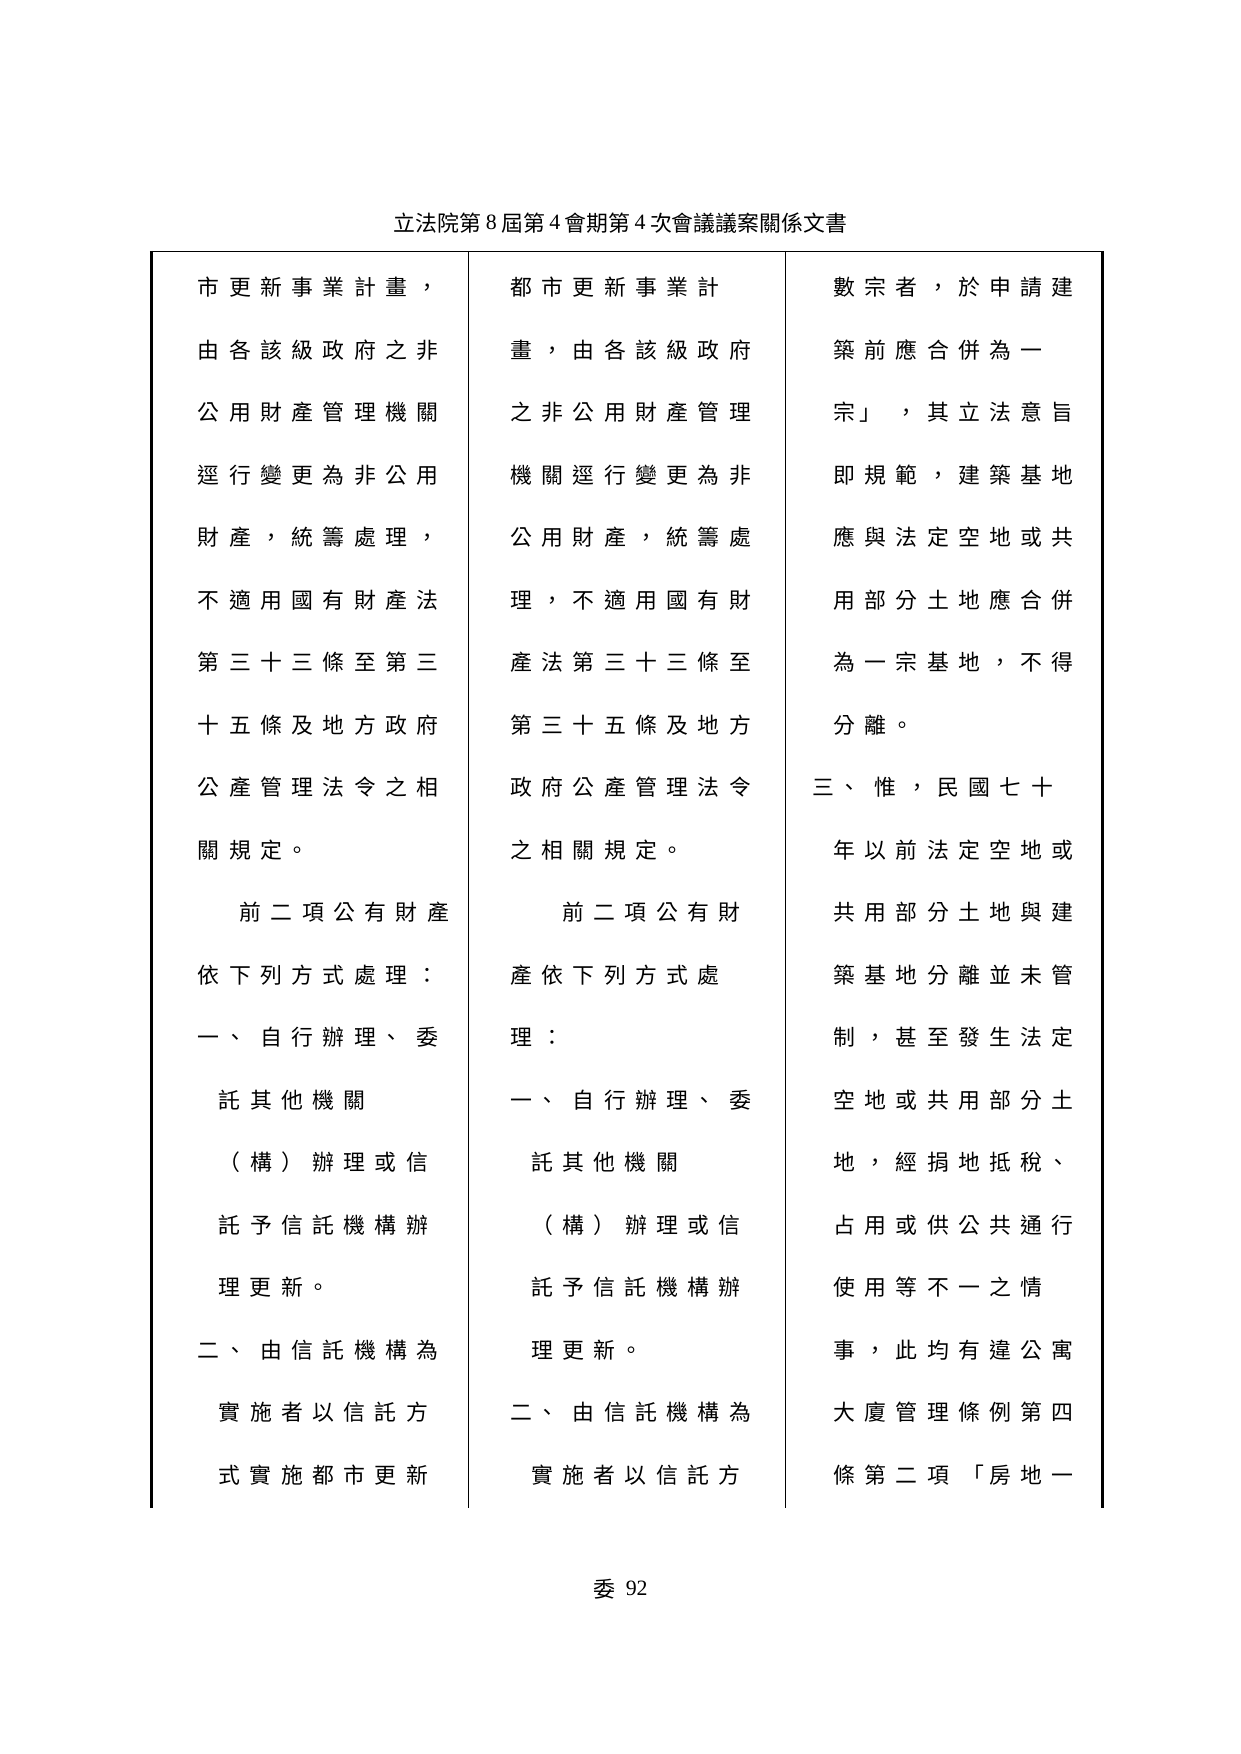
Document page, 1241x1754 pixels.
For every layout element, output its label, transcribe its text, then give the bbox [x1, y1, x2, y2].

table_cell 都市更新事業計畫，由各該級政府之非公用財產管理機關逕行變更為非公用財產，統籌處理，不適用國有財產法第三十三條至第三十五條及地方政府公產管理法令之相關規定。 前二項公有財產依下列方式處理： 一、自行辦理、委託其他機關（構）辦理或信託予信託機構辦理更新。 二、由信託機構為實施者以信託方 [469, 252, 785, 1508]
table_cell 市更新事業計畫，由各該級政府之非公用財產管理機關逕行變更為非公用財產，統籌處理，不適用國有財產法第三十三條至第三十五條及地方政府公產管理法令之相關規定。 前二項公有財產依下列方式處理： 一、自行辦理、委託其他機關（構）辦理或信託予信託機構辦理更新。 二、由信託機構為實施者以信託方式實施都市更新 [153, 252, 468, 1508]
table_cell 數宗者，於申請建築前應合併為一宗」，其立法意旨即規範，建築基地應與法定空地或共用部分土地應合併為一宗基地，不得分離。 三、惟，民國七十年以前法定空地或共用部分土地與建築基地分離並未管制，甚至發生法定空地或共用部分土地，經捐地抵稅、占用或供公共通行使用等不一之情事，此均有違公寓大廈管理條例第四條第二項「房地一 [786, 252, 1101, 1508]
